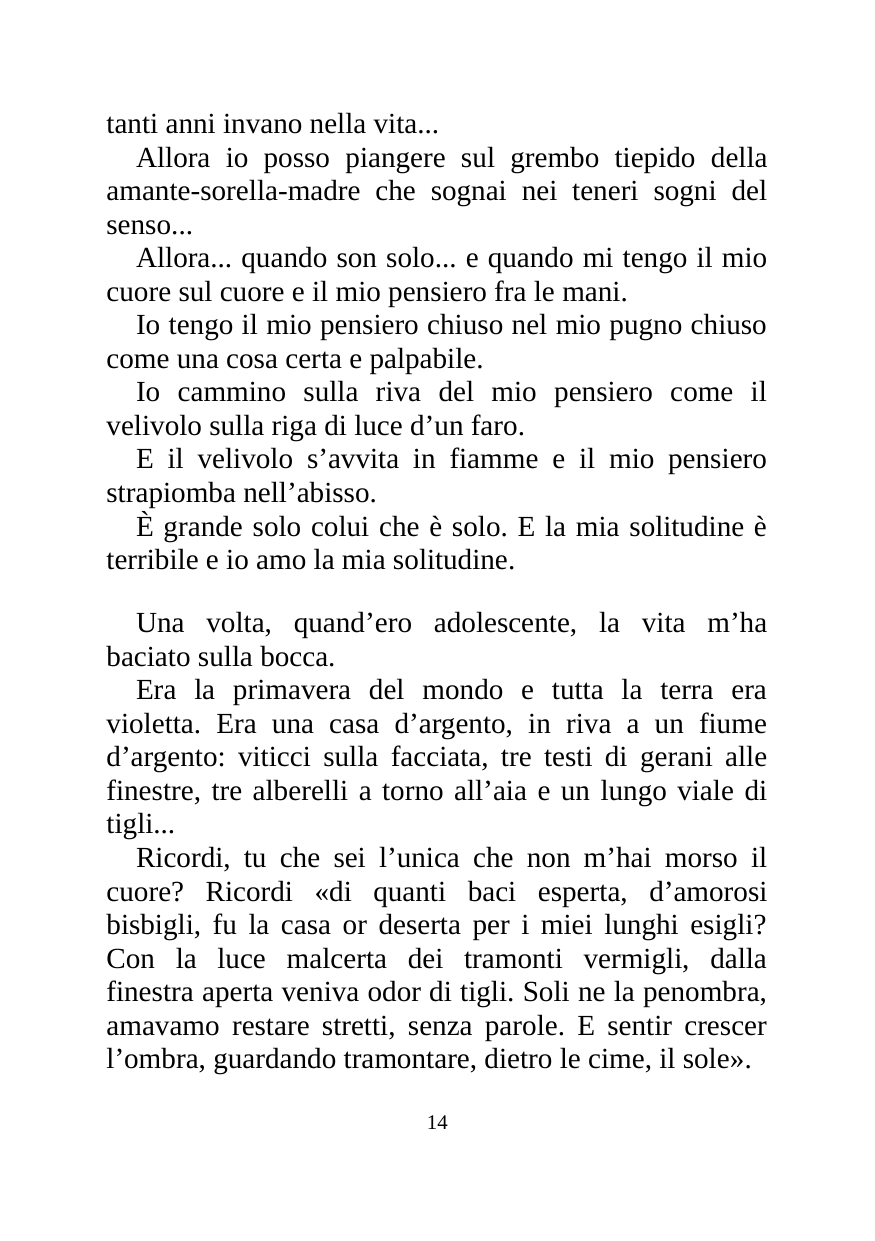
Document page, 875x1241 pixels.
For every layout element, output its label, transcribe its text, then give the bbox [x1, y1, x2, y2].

text Allora io posso piangere sul grembo tiepido della amante-sorella-madre che sognai nei teneri sogni del senso... [106, 140, 768, 240]
text Ricordi, tu che sei l’unica che non m’hai morso il cuore? Ricordi «di quanti baci esperta, d’amorosi bisbigli, fu la casa or deserta per i miei lunghi esigli? Con la luce malcerta dei tramonti vermigli, dalla finestra aperta veniva odor di tigli. Soli ne la penombra, amavamo restare stretti, senza parole. E sentir crescer l’ombra, guardando tramontare, dietro le cime, il sole». [106, 840, 768, 1075]
text Era la primavera del mondo e tutta la terra era violetta. Era una casa d’argento, in riva a un fiume d’argento: viticci sulla facciata, tre testi di gerani alle finestre, tre alberelli a torno all’aia e un lungo viale di tigli... [106, 672, 768, 840]
text Una volta, quand’ero adolescente, la vita m’ha baciato sulla bocca. [106, 605, 768, 672]
text Io tengo il mio pensiero chiuso nel mio pugno chiuso come una cosa certa e palpabile. [106, 307, 768, 374]
text tanti anni invano nella vita... [106, 106, 768, 140]
text È grande solo colui che è solo. E la mia solitudine è terribile e io amo la mia solitudine. [106, 509, 768, 576]
text Allora... quando son solo... e quando mi tengo il mio cuore sul cuore e il mio pensiero fra le mani. [106, 240, 768, 307]
text Io cammino sulla riva del mio pensiero come il velivolo sulla riga di luce d’un faro. [106, 374, 768, 442]
text E il velivolo s’avvita in fiamme e il mio pensiero strapiomba nell’abisso. [106, 442, 768, 509]
